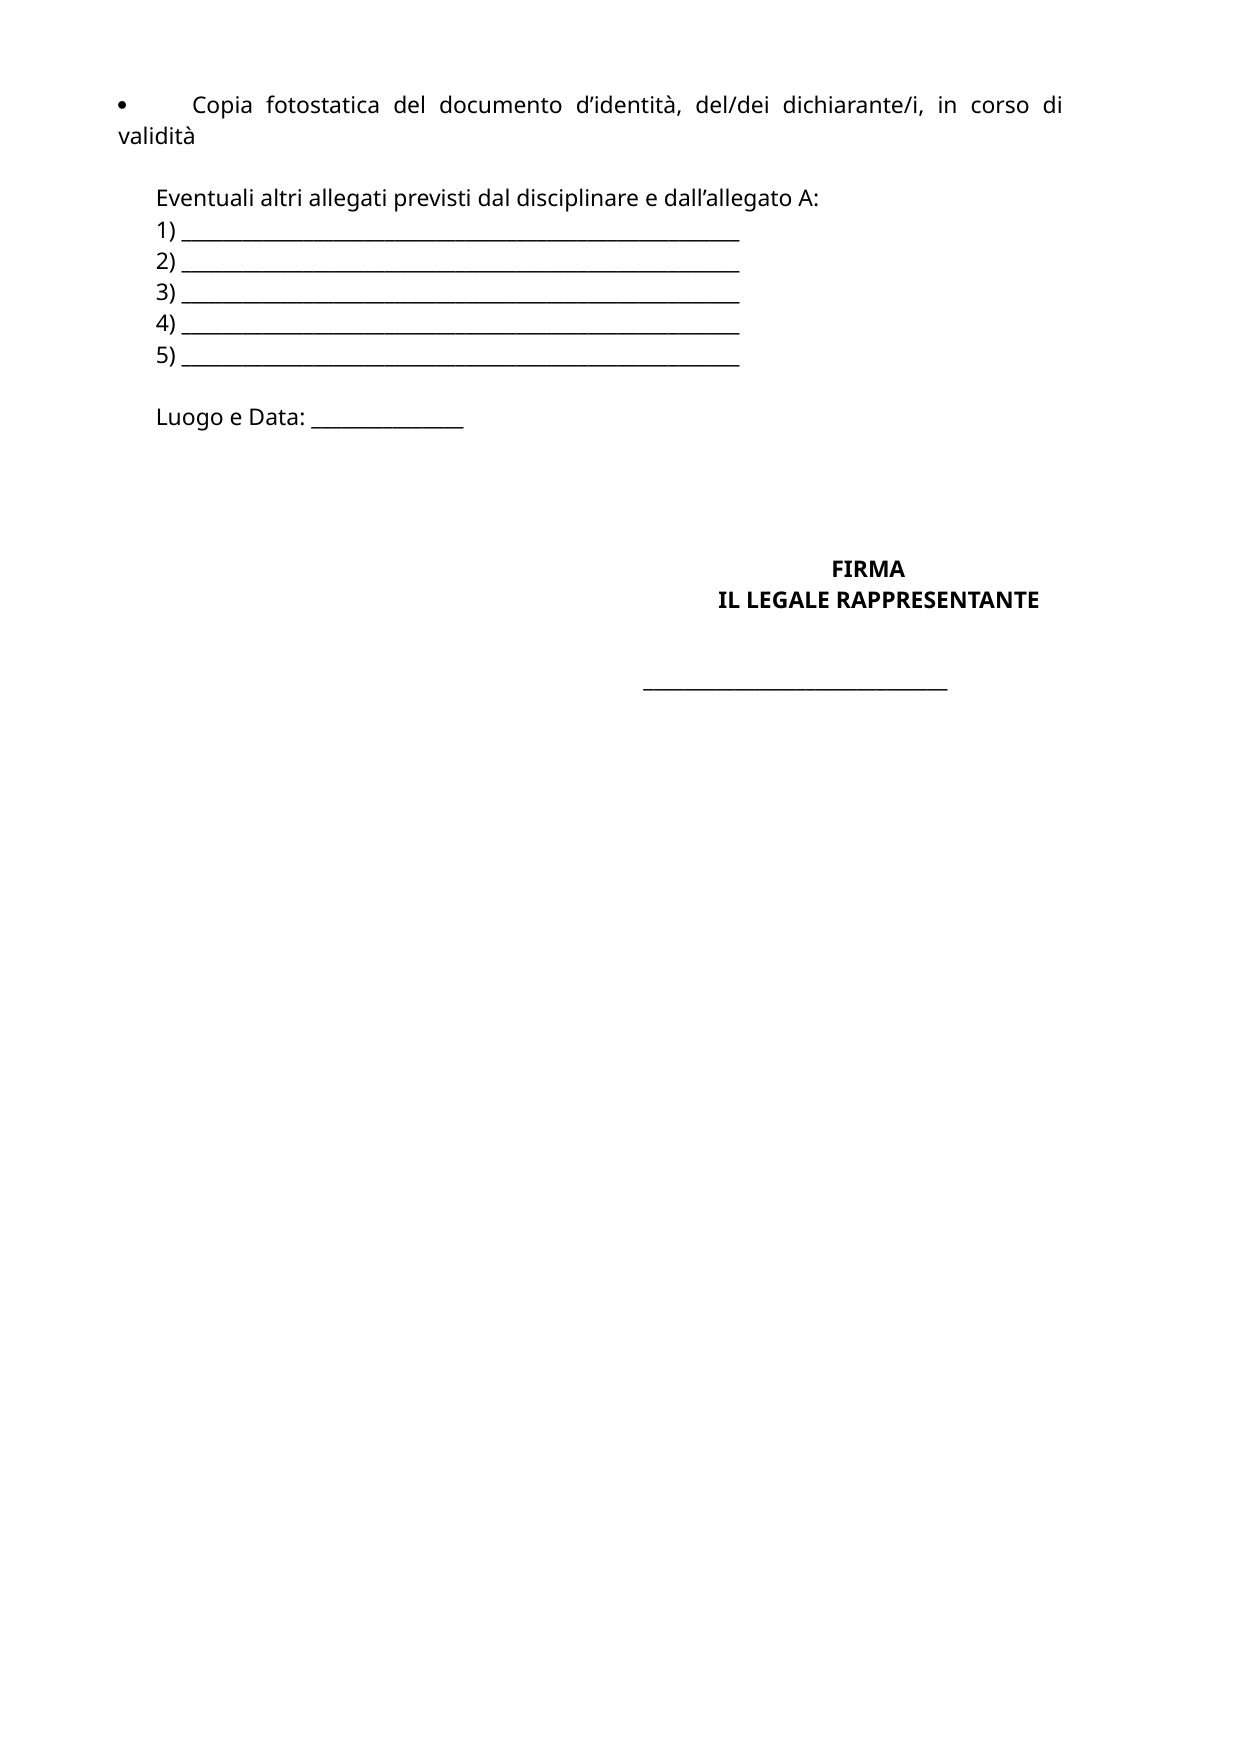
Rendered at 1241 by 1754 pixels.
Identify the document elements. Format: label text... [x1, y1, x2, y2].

text Luogo e Data: _______________ [156, 401, 1064, 432]
subtitle FIRMA IL LEGALE RAPPRESENTANTE [718, 553, 1122, 615]
text 1) _______________________________________________________ [156, 214, 1064, 245]
text ______________________________ [584, 663, 1122, 694]
text Eventuali altri allegati previsti dal disciplinare e dall’allegato A: [156, 182, 1064, 214]
list Copia fotostatica del documento d’identità, del/dei dichiarante/i, in corso di validità [118, 89, 1064, 151]
text 4) _______________________________________________________ [156, 307, 1064, 339]
text 3) _______________________________________________________ [156, 276, 1064, 307]
text 5) _______________________________________________________ [156, 339, 1064, 370]
text 2) _______________________________________________________ [156, 245, 1064, 276]
